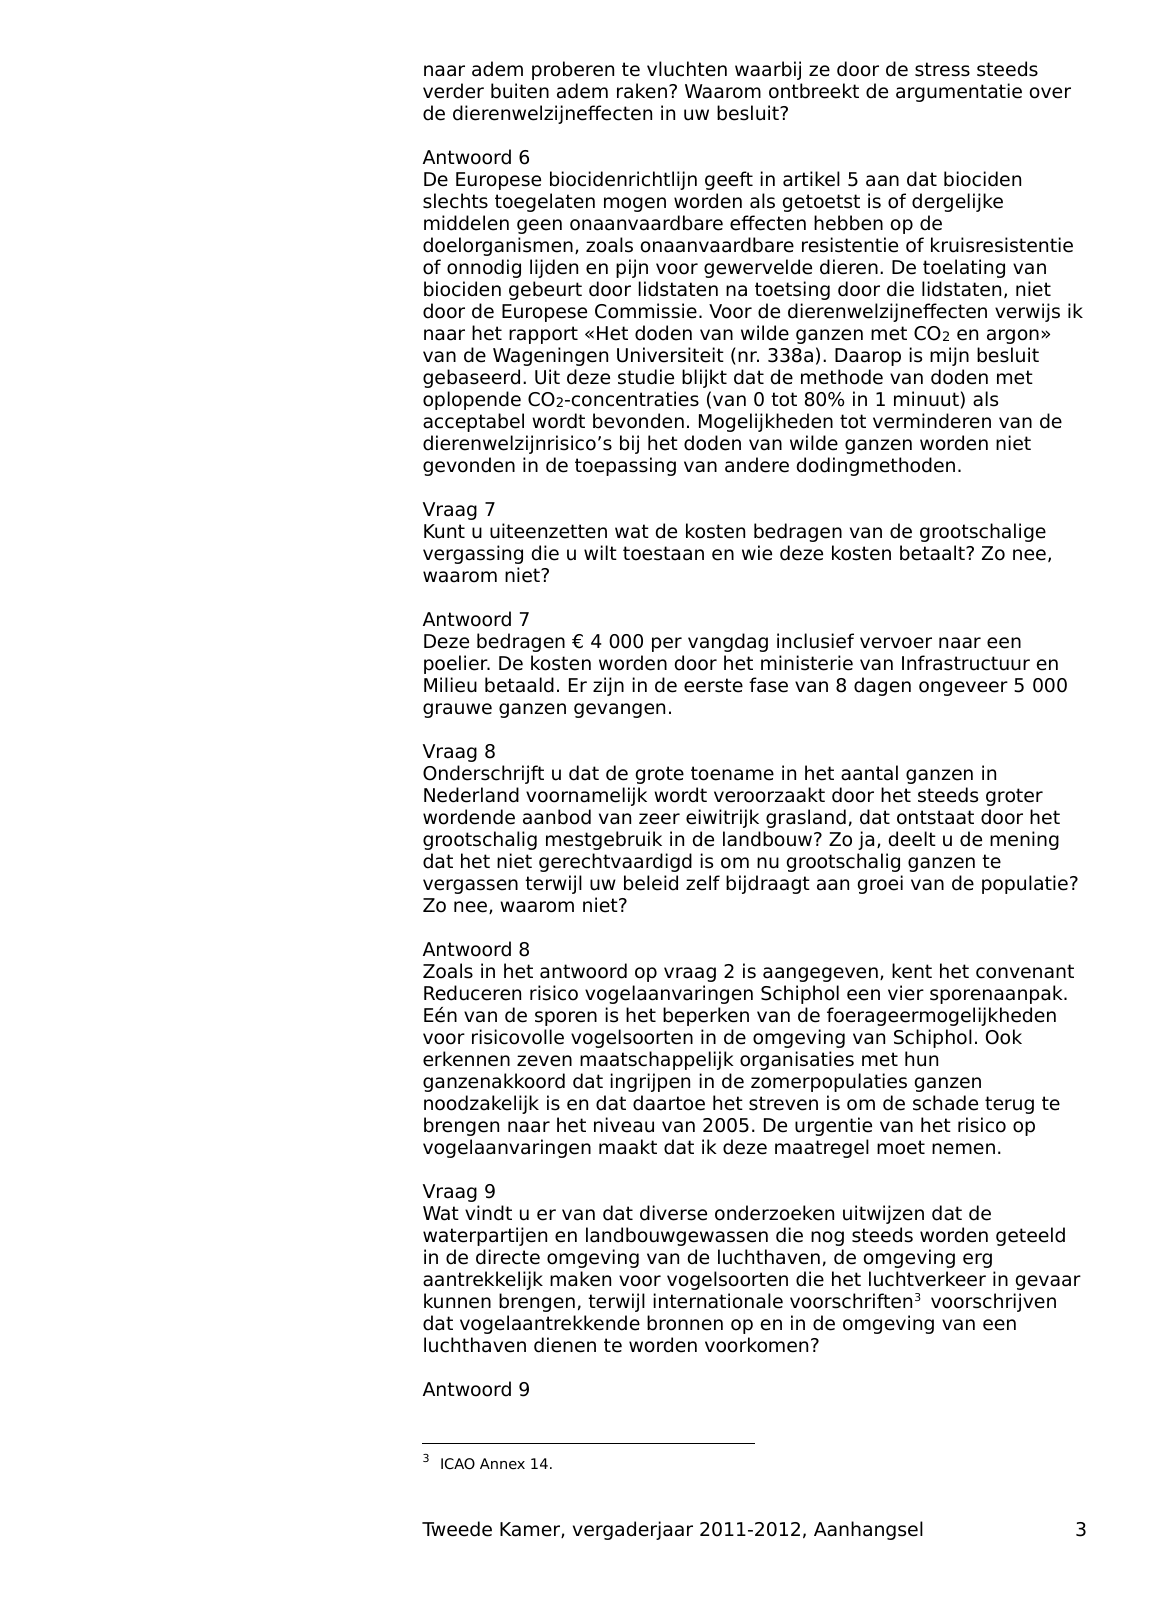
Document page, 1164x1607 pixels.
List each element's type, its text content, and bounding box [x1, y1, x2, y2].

text Antwoord 7 [422, 609, 1087, 631]
text Zoals in het antwoord op vraag 2 is aangegeven, kent het convenant Reduceren risico vogelaanvaringen Schiphol een vier sporenaanpak. Eén van de sporen is het beperken van de foerageermogelijkheden voor risicovolle vogelsoorten in de omgeving van Schiphol. Ook erkennen zeven maatschappelijk organisaties met hun ganzenakkoord dat ingrijpen in de zomerpopulaties ganzen noodzakelijk is en dat daartoe het streven is om de schade terug te brengen naar het niveau van 2005. De urgentie van het risico op vogelaanvaringen maakt dat ik deze maatregel moet nemen. [422, 961, 1087, 1159]
text Kunt u uiteenzetten wat de kosten bedragen van de grootschalige vergassing die u wilt toestaan en wie deze kosten betaalt? Zo nee, waarom niet? [422, 521, 1087, 587]
text Vraag 8 [422, 741, 1087, 763]
text De Europese biocidenrichtlijn geeft in artikel 5 aan dat biociden slechts toegelaten mogen worden als getoetst is of dergelijke middelen geen onaanvaardbare effecten hebben op de doelorganismen, zoals onaanvaardbare resistentie of kruisresistentie of onnodig lijden en pijn voor gewervelde dieren. De toelating van biociden gebeurt door lidstaten na toetsing door die lidstaten, niet door de Europese Commissie. Voor de dierenwelzijneffecten verwijs ik naar het rapport «Het doden van wilde ganzen met CO2 en argon» van de Wageningen Universiteit (nr. 338a). Daarop is mijn besluit gebaseerd. Uit deze studie blijkt dat de methode van doden met oplopende CO2-concentraties (van 0 tot 80% in 1 minuut) als acceptabel wordt bevonden. Mogelijkheden tot verminderen van de dierenwelzijnrisico’s bij het doden van wilde ganzen worden niet gevonden in de toepassing van andere dodingmethoden. [422, 169, 1087, 477]
text Onderschrijft u dat de grote toename in het aantal ganzen in Nederland voornamelijk wordt veroorzaakt door het steeds groter wordende aanbod van zeer eiwitrijk grasland, dat ontstaat door het grootschalig mestgebruik in de landbouw? Zo ja, deelt u de mening dat het niet gerechtvaardigd is om nu grootschalig ganzen te vergassen terwijl uw beleid zelf bijdraagt aan groei van de populatie? Zo nee, waarom niet? [422, 763, 1087, 917]
text Vraag 9 [422, 1181, 1087, 1203]
text Antwoord 6 [422, 147, 1087, 169]
text Wat vindt u er van dat diverse onderzoeken uitwijzen dat de waterpartijen en landbouwgewassen die nog steeds worden geteeld in de directe omgeving van de luchthaven, de omgeving erg aantrekkelijk maken voor vogelsoorten die het luchtverkeer in gevaar kunnen brengen, terwijl internationale voorschriften voorschrijven dat vogelaantrekkende bronnen op en in de omgeving van een luchthaven dienen te worden voorkomen? [422, 1203, 1087, 1357]
text Deze bedragen € 4 000 per vangdag inclusief vervoer naar een poelier. De kosten worden door het ministerie van Infrastructuur en Milieu betaald. Er zijn in de eerste fase van 8 dagen ongeveer 5 000 grauwe ganzen gevangen. [422, 631, 1087, 719]
text Vraag 7 [422, 499, 1087, 521]
text Antwoord 9 [422, 1379, 1087, 1401]
text naar adem proberen te vluchten waarbij ze door de stress steeds verder buiten adem raken? Waarom ontbreekt de argumentatie over de dierenwelzijneffecten in uw besluit? [422, 59, 1087, 125]
text Antwoord 8 [422, 939, 1087, 961]
text ICAO Annex 14. [422, 1452, 1087, 1474]
